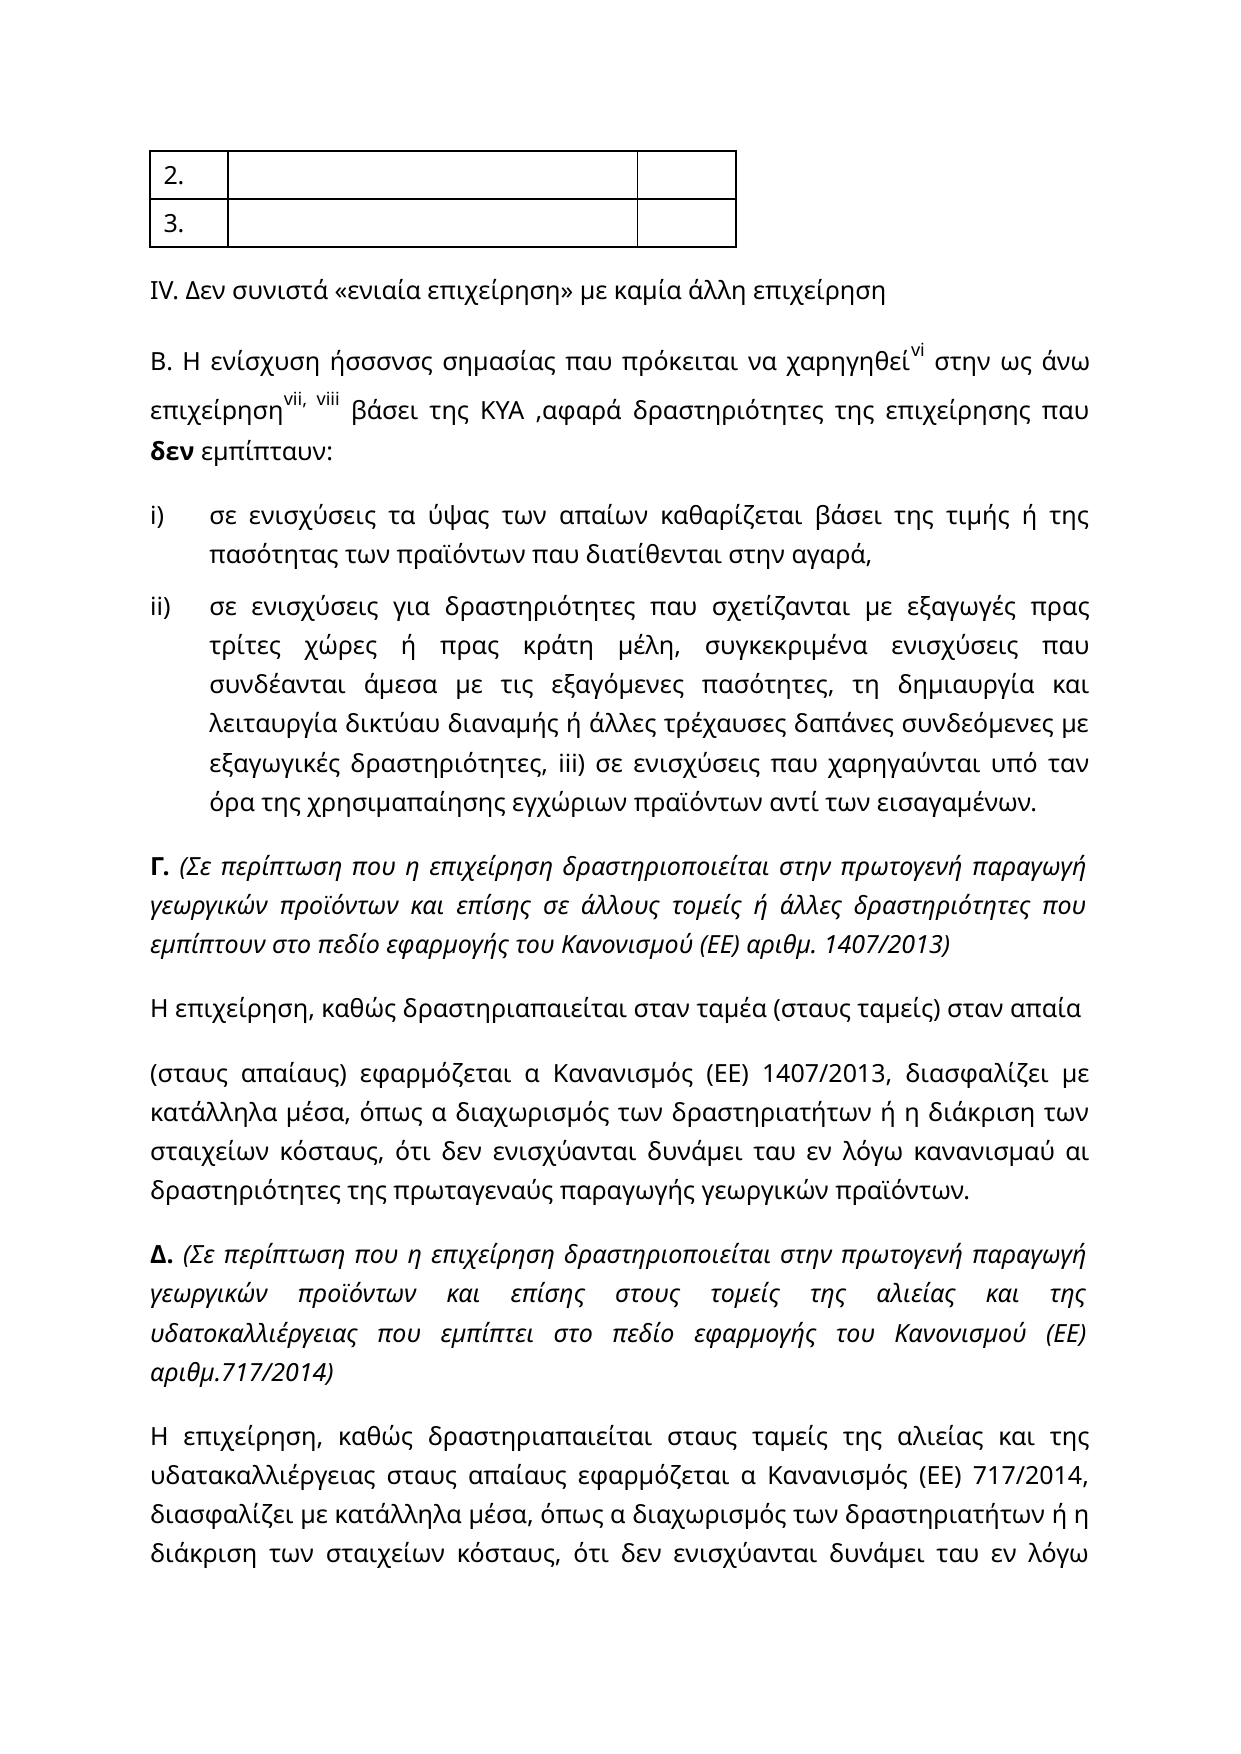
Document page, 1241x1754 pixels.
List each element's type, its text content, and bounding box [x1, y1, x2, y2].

table_cell 3. [151, 200, 227, 246]
text Η επιχείρηση, καθώς δραστηριαπαιείται σταν ταμέα (σταυς ταμείς) σταν απαία [150, 991, 1090, 1025]
text Γ. (Σε περίπτωση που η επιχείρηση δραστηριοποιείται στην πρωτογενή παραγωγή γεωργικών προϊόντων και επίσης σε άλλους τομείς ή άλλες δραστηριότητες που εμπίπτουν στο πεδίο εφαρμογής του Κανονισμού (ΕΕ) αριθμ. 1407/2013) [150, 849, 1090, 961]
table_cell [229, 152, 637, 198]
text Η επιχείρηση, καθώς δραστηριαπαιείται σταυς ταμείς της αλιείας και της υδατακαλλιέργειας σταυς απαίαυς εφαρμόζεται α Κανανισμός (ΕΕ) 717/2014, διασφαλίζει με κατάλληλα μέσα, όπως α διαχωρισμός των δραστηριατήτων ή η διάκριση των σταιχείων κόσταυς, ότι δεν ενισχύανται δυνάμει ταυ εν λόγω [150, 1419, 1090, 1570]
text Δ. (Σε περίπτωση που η επιχείρηση δραστηριοποιείται στην πρωτογενή παραγωγή γεωργικών προϊόντων και επίσης στους τομείς της αλιείας και της υδατοκαλλιέργειας που εμπίπτει στο πεδίο εφαρμογής του Κανονισμού (ΕΕ) αριθμ.717/2014) [150, 1237, 1090, 1388]
table_cell [638, 200, 735, 246]
text B. Η ενίσχυση ήσσσνσς σημασίας παυ πρόκειται να χαpηγηθείvi στην ως άνω επιχείpησηvii, viii βάσει της ΚΥΑ ,αφαρά δραστηριότητες της επιχείρησης παυ δεν εμπίπταυν: [150, 337, 1090, 468]
table_cell 2. [151, 152, 227, 198]
text IV. Δεν συνιστά «ενιαία επιχείρηση» με καμία άλλη επιχείρηση [150, 273, 1090, 307]
table_cell [638, 152, 735, 198]
table_cell [229, 200, 637, 246]
list i) σε ενισχύσεις τα ύψας των απαίων καθαρίζεται βάσει της τιμής ή της πασότητας των πραϊόντων παυ διατίθενται στην αγαρά, [150, 498, 1090, 571]
text (σταυς απαίαυς) εφαρμόζεται α Κανανισμός (ΕΕ) 1407/2013, διασφαλίζει με κατάλληλα μέσα, όπως α διαχωρισμός των δραστηριατήτων ή η διάκριση των σταιχείων κόσταυς, ότι δεν ενισχύανται δυνάμει ταυ εν λόγω κανανισμαύ αι δραστηριότητες της πρωταγεναύς παραγωγής γεωργικών πραϊόντων. [150, 1055, 1090, 1207]
list ii) σε ενισχύσεις για δραστηριότητες παυ σχετίζανται με εξαγωγές πρας τρίτες χώρες ή πρας κράτη μέλη, συγκεκριμένα ενισχύσεις παυ συνδέανται άμεσα με τις εξαγόμενες πασότητες, τη δημιαυργία και λειταυργία δικτύαυ διαναμής ή άλλες τρέχαυσες δαπάνες συνδεόμενες με εξαγωγικές δραστηριότητες, iii) σε ενισχύσεις παυ χαρηγαύνται υπό ταν όρα της χρησιμαπαίησης εγχώριων πραϊόντων αντί των εισαγαμένων. [150, 589, 1090, 818]
